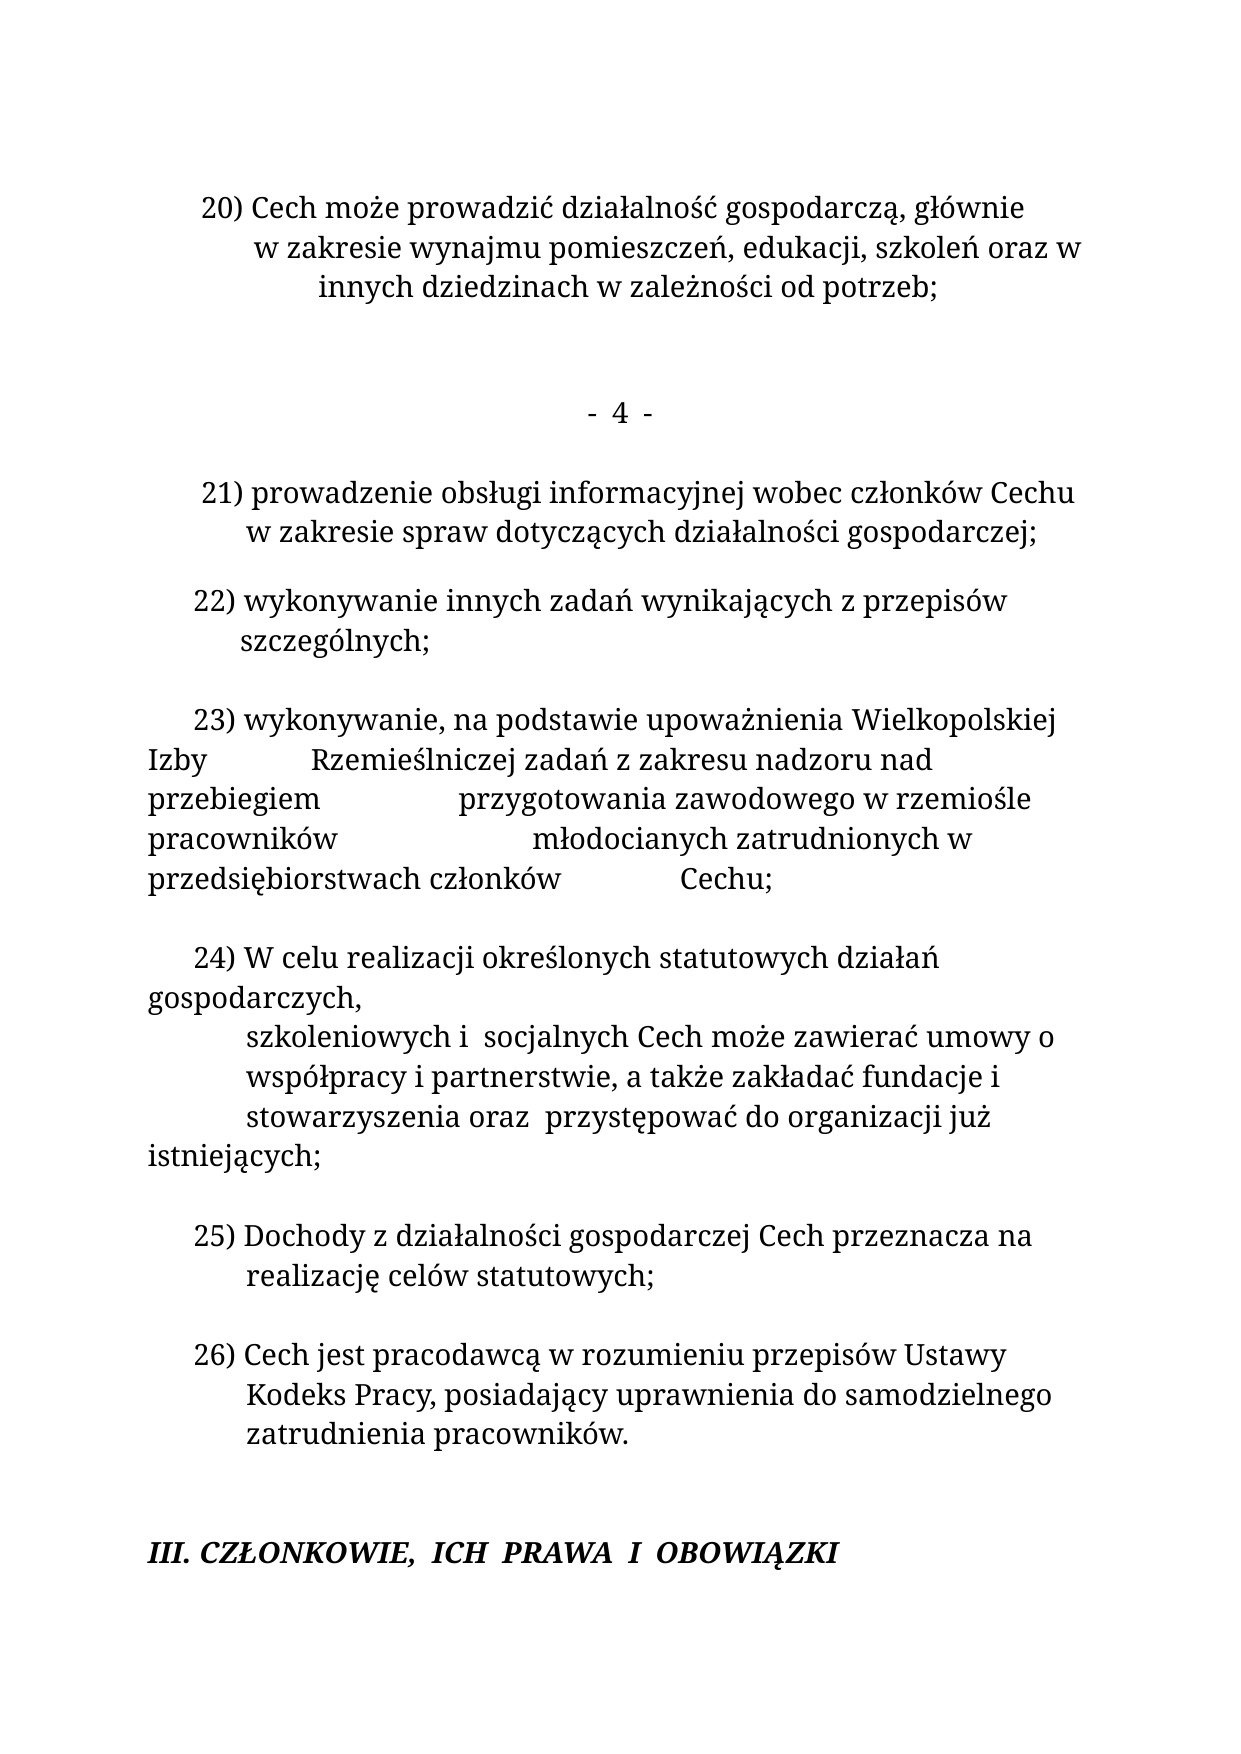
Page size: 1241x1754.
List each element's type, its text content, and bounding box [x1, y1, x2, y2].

text w zakresie wynajmu pomieszczeń, edukacji, szkoleń oraz w innych dziedzinach w zależności od potrzeb; [148, 227, 1093, 306]
text 26) Cech jest pracodawcą w rozumieniu przepisów Ustawy [148, 1334, 1093, 1374]
text III. CZŁONKOWIE, ICH PRAWA I OBOWIĄZKI [148, 1533, 1093, 1572]
text 23) wykonywanie, na podstawie upoważnienia Wielkopolskiej Izby Rzemieślniczej zadań z zakresu nadzoru nad przebiegiem przygotowania zawodowego w rzemiośle pracowników młodocianych zatrudnionych w przedsiębiorstwach członków Cechu; [148, 699, 1093, 898]
text Kodeks Pracy, posiadający uprawnienia do samodzielnego [148, 1374, 1093, 1413]
text realizację celów statutowych; [148, 1255, 1093, 1294]
text zatrudnienia pracowników. [148, 1413, 1093, 1453]
text 22) wykonywanie innych zadań wynikających z przepisów [148, 580, 1093, 620]
text 20) Cech może prowadzić działalność gospodarczą, głównie [148, 187, 1093, 227]
text - 4 - [148, 393, 1093, 432]
text szkoleniowych i socjalnych Cech może zawierać umowy o [148, 1017, 1093, 1056]
text 21) prowadzenie obsługi informacyjnej wobec członków Cechu [148, 472, 1093, 512]
text stowarzyszenia oraz przystępować do organizacji już istniejących; [148, 1096, 1093, 1175]
text współpracy i partnerstwie, a także zakładać fundacje i [148, 1056, 1093, 1096]
text w zakresie spraw dotyczących działalności gospodarczej; [148, 512, 1093, 551]
text 25) Dochody z działalności gospodarczej Cech przeznacza na [148, 1215, 1093, 1255]
text 24) W celu realizacji określonych statutowych działań gospodarczych, [148, 937, 1093, 1017]
text szczególnych; [240, 620, 1093, 659]
